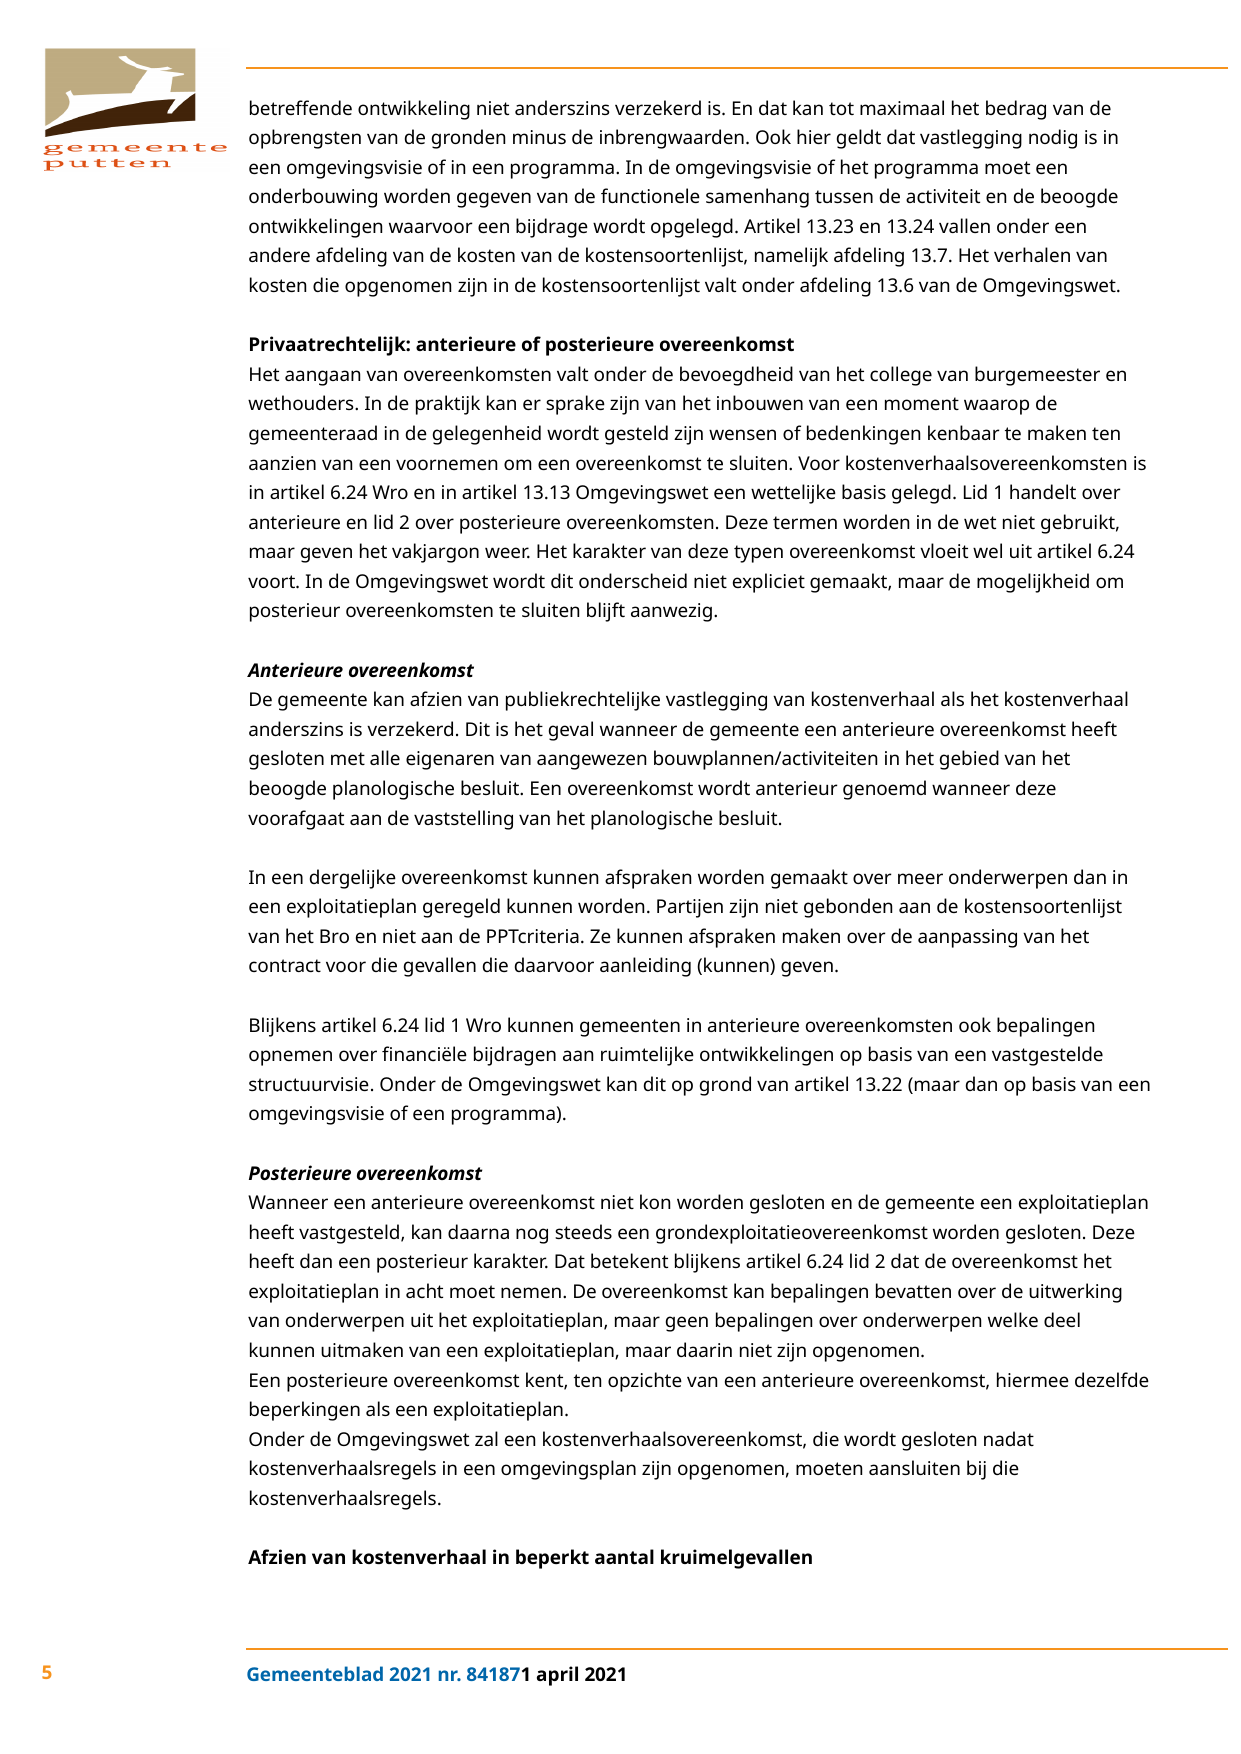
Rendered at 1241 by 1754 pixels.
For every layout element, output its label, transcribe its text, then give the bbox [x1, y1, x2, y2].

text In een dergelijke overeenkomst kunnen afspraken worden gemaakt over meer onderwerpen dan in een exploitatieplan geregeld kunnen worden. Partijen zijn niet gebonden aan de kostensoortenlijst van het Bro en niet aan de PPTcriteria. Ze kunnen afspraken maken over de aanpassing van het contract voor die gevallen die daarvoor aanleiding (kunnen) geven. [248, 864, 1152, 978]
picture [41, 47, 231, 172]
text Het aangaan van overeenkomsten valt onder de bevoegdheid van het college van burgemeester en wethouders. In de praktijk kan er sprake zijn van het inbouwen van een moment waarop de gemeenteraad in de gelegenheid wordt gesteld zijn wensen of bedenkingen kenbaar te maken ten aanzien van een voornemen om een overeenkomst te sluiten. Voor kostenverhaalsovereenkomsten is in artikel 6.24 Wro en in artikel 13.13 Omgevingswet een wettelijke basis gelegd. Lid 1 handelt over anterieure en lid 2 over posterieure overeenkomsten. Deze termen worden in de wet niet gebruikt, maar geven het vakjargon weer. Het karakter van deze typen overeenkomst vloeit wel uit artikel 6.24 voort. In de Omgevingswet wordt dit onderscheid niet expliciet gemaakt, maar de mogelijkheid om posterieur overeenkomsten te sluiten blijft aanwezig. [248, 361, 1152, 623]
text Blijkens artikel 6.24 lid 1 Wro kunnen gemeenten in anterieure overeenkomsten ook bepalingen opnemen over financiële bijdragen aan ruimtelijke ontwikkelingen op basis van een vastgestelde structuurvisie. Onder de Omgevingswet kan dit op grond van artikel 13.22 (maar dan op basis van een omgevingsvisie of een programma). [248, 1012, 1152, 1126]
text Een posterieure overeenkomst kent, ten opzichte van een anterieure overeenkomst, hiermee dezelfde beperkingen als een exploitatieplan. [248, 1367, 1152, 1422]
text Privaatrechtelijk: anterieure of posterieure overeenkomst [248, 331, 1152, 357]
text Wanneer een anterieure overeenkomst niet kon worden gesloten en de gemeente een exploitatieplan heeft vastgesteld, kan daarna nog steeds een grondexploitatieovereenkomst worden gesloten. Deze heeft dan een posterieur karakter. Dat betekent blijkens artikel 6.24 lid 2 dat de overeenkomst het exploitatieplan in acht moet nemen. De overeenkomst kan bepalingen bevatten over de uitwerking van onderwerpen uit het exploitatieplan, maar geen bepalingen over onderwerpen welke deel kunnen uitmaken van een exploitatieplan, maar daarin niet zijn opgenomen. [248, 1189, 1152, 1363]
text Posterieure overeenkomst [248, 1160, 1152, 1186]
text De gemeente kan afzien van publiekrechtelijke vastlegging van kostenverhaal als het kostenverhaal anderszins is verzekerd. Dit is het geval wanneer de gemeente een anterieure overeenkomst heeft gesloten met alle eigenaren van aangewezen bouwplannen/activiteiten in het gebied van het beoogde planologische besluit. Een overeenkomst wordt anterieur genoemd wanneer deze voorafgaat aan de vaststelling van het planologische besluit. [248, 686, 1152, 831]
text betreffende ontwikkeling niet anderszins verzekerd is. En dat kan tot maximaal het bedrag van de opbrengsten van de gronden minus de inbrengwaarden. Ook hier geldt dat vastlegging nodig is in een omgevingsvisie of in een programma. In de omgevingsvisie of het programma moet een onderbouwing worden gegeven van de functionele samenhang tussen de activiteit en de beoogde ontwikkelingen waarvoor een bijdrage wordt opgelegd. Artikel 13.23 en 13.24 vallen onder een andere afdeling van de kosten van de kostensoortenlijst, namelijk afdeling 13.7. Het verhalen van kosten die opgenomen zijn in de kostensoortenlijst valt onder afdeling 13.6 van de Omgevingswet. [248, 95, 1152, 298]
text Afzien van kostenverhaal in beperkt aantal kruimelgevallen [248, 1544, 1152, 1570]
text Anterieure overeenkomst [248, 657, 1152, 683]
text Onder de Omgevingswet zal een kostenverhaalsovereenkomst, die wordt gesloten nadat kostenverhaalsregels in een omgevingsplan zijn opgenomen, moeten aansluiten bij die kostenverhaalsregels. [248, 1426, 1152, 1511]
